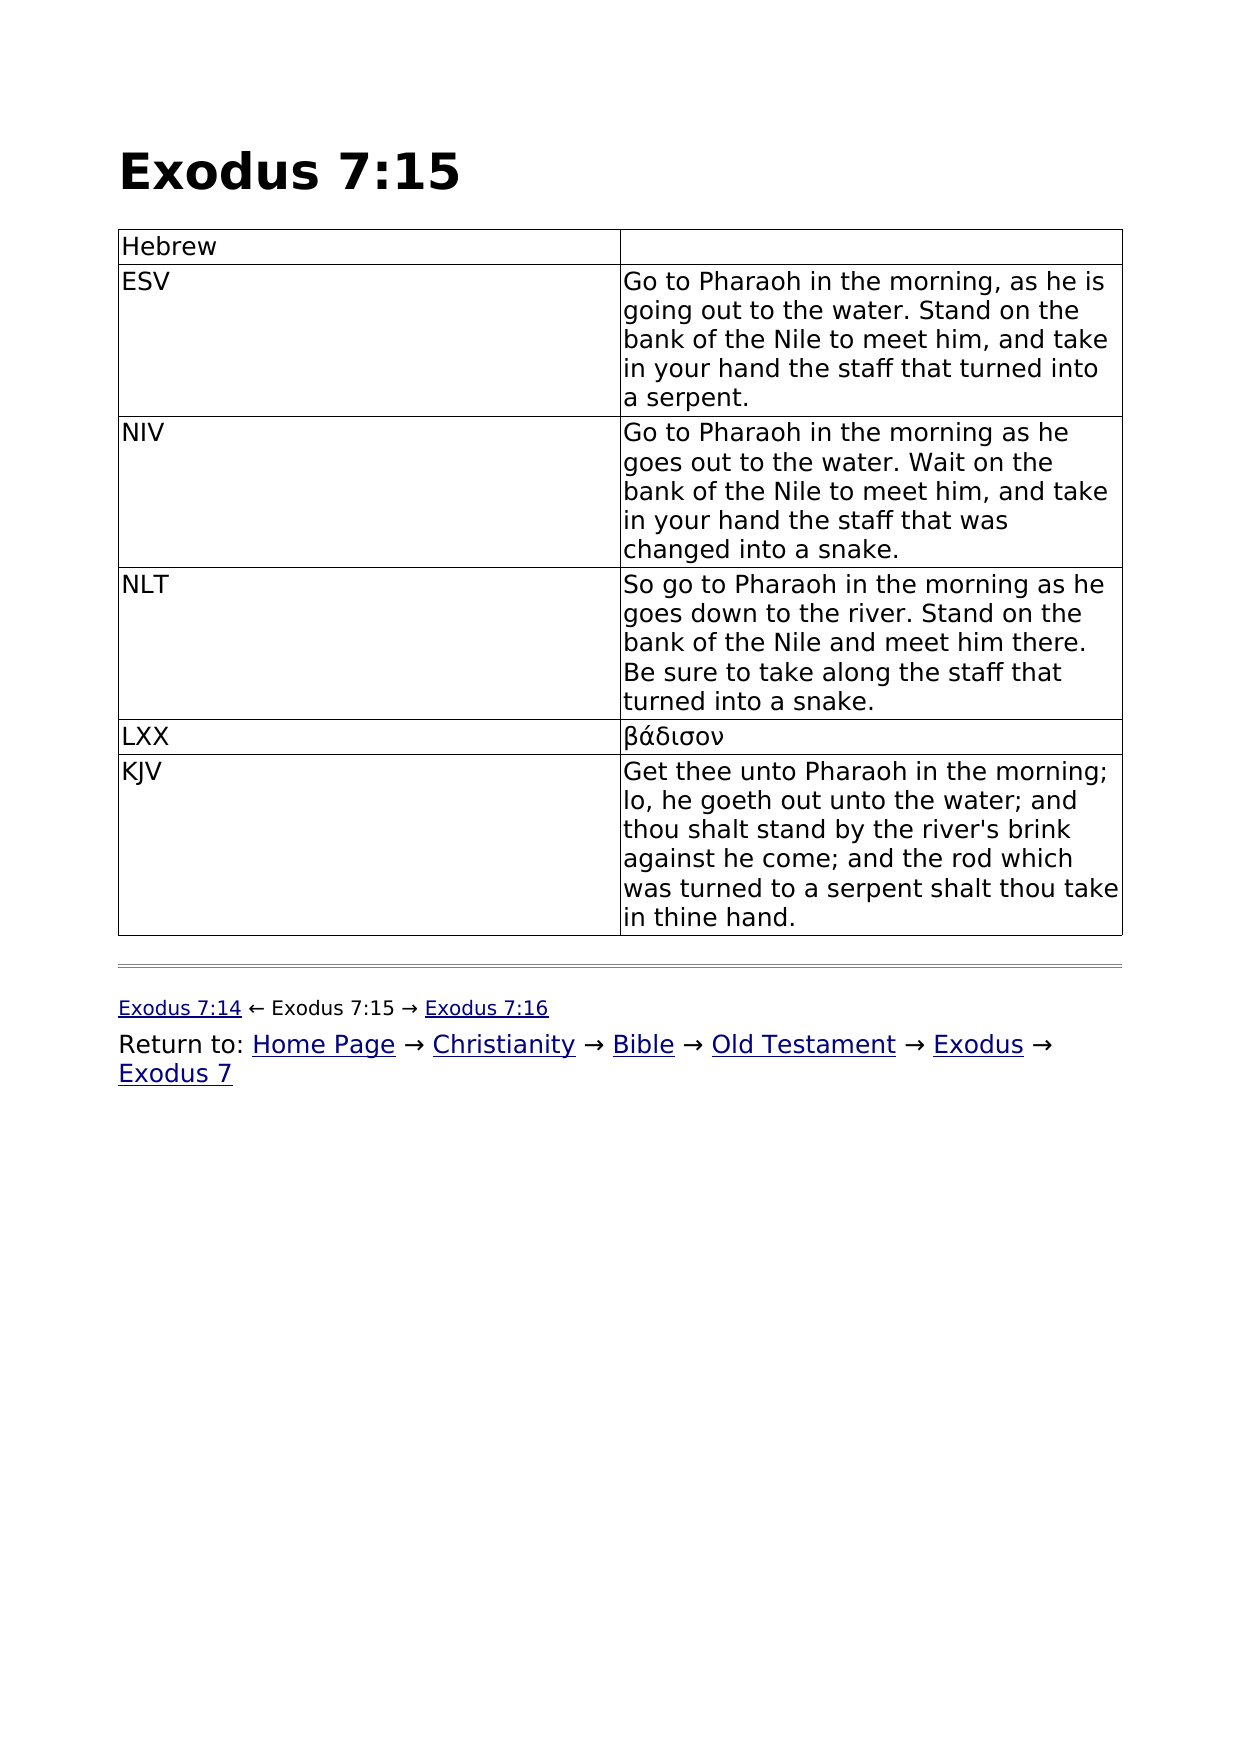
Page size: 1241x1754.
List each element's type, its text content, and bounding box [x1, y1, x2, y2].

table_cell So go to Pharaoh in the morning as he goes down to the river. Stand on the bank of the Nile and meet him there. Be sure to take along the staff that turned into a snake. [621, 568, 1122, 719]
table_cell NIV [119, 417, 620, 567]
table_cell KJV [119, 755, 620, 935]
table_header [621, 230, 1122, 264]
table_cell Go to Pharaoh in the morning as he goes out to the water. Wait on the bank of the Nile to meet him, and take in your hand the staff that was changed into a snake. [621, 417, 1122, 567]
table_cell Go to Pharaoh in the morning, as he is going out to the water. Stand on the bank of the Nile to meet him, and take in your hand the staff that turned into a serpent. [621, 265, 1122, 416]
table_header Hebrew [119, 230, 620, 264]
text Exodus 7:14 ← Exodus 7:15 → Exodus 7:16 [118, 996, 1122, 1030]
table_cell NLT [119, 568, 620, 719]
table_cell ESV [119, 265, 620, 416]
table_cell LXX [119, 720, 620, 754]
table_cell βάδισον [621, 720, 1122, 754]
table_cell Get thee unto Pharaoh in the morning; lo, he goeth out unto the water; and thou shalt stand by the river's brink against he come; and the rod which was turned to a serpent shalt thou take in thine hand. [621, 755, 1122, 935]
text Return to: Home Page → Christianity → Bible → Old Testament → Exodus → Exodus 7 [118, 1030, 1122, 1089]
subtitle Exodus 7:15 [118, 143, 1122, 201]
